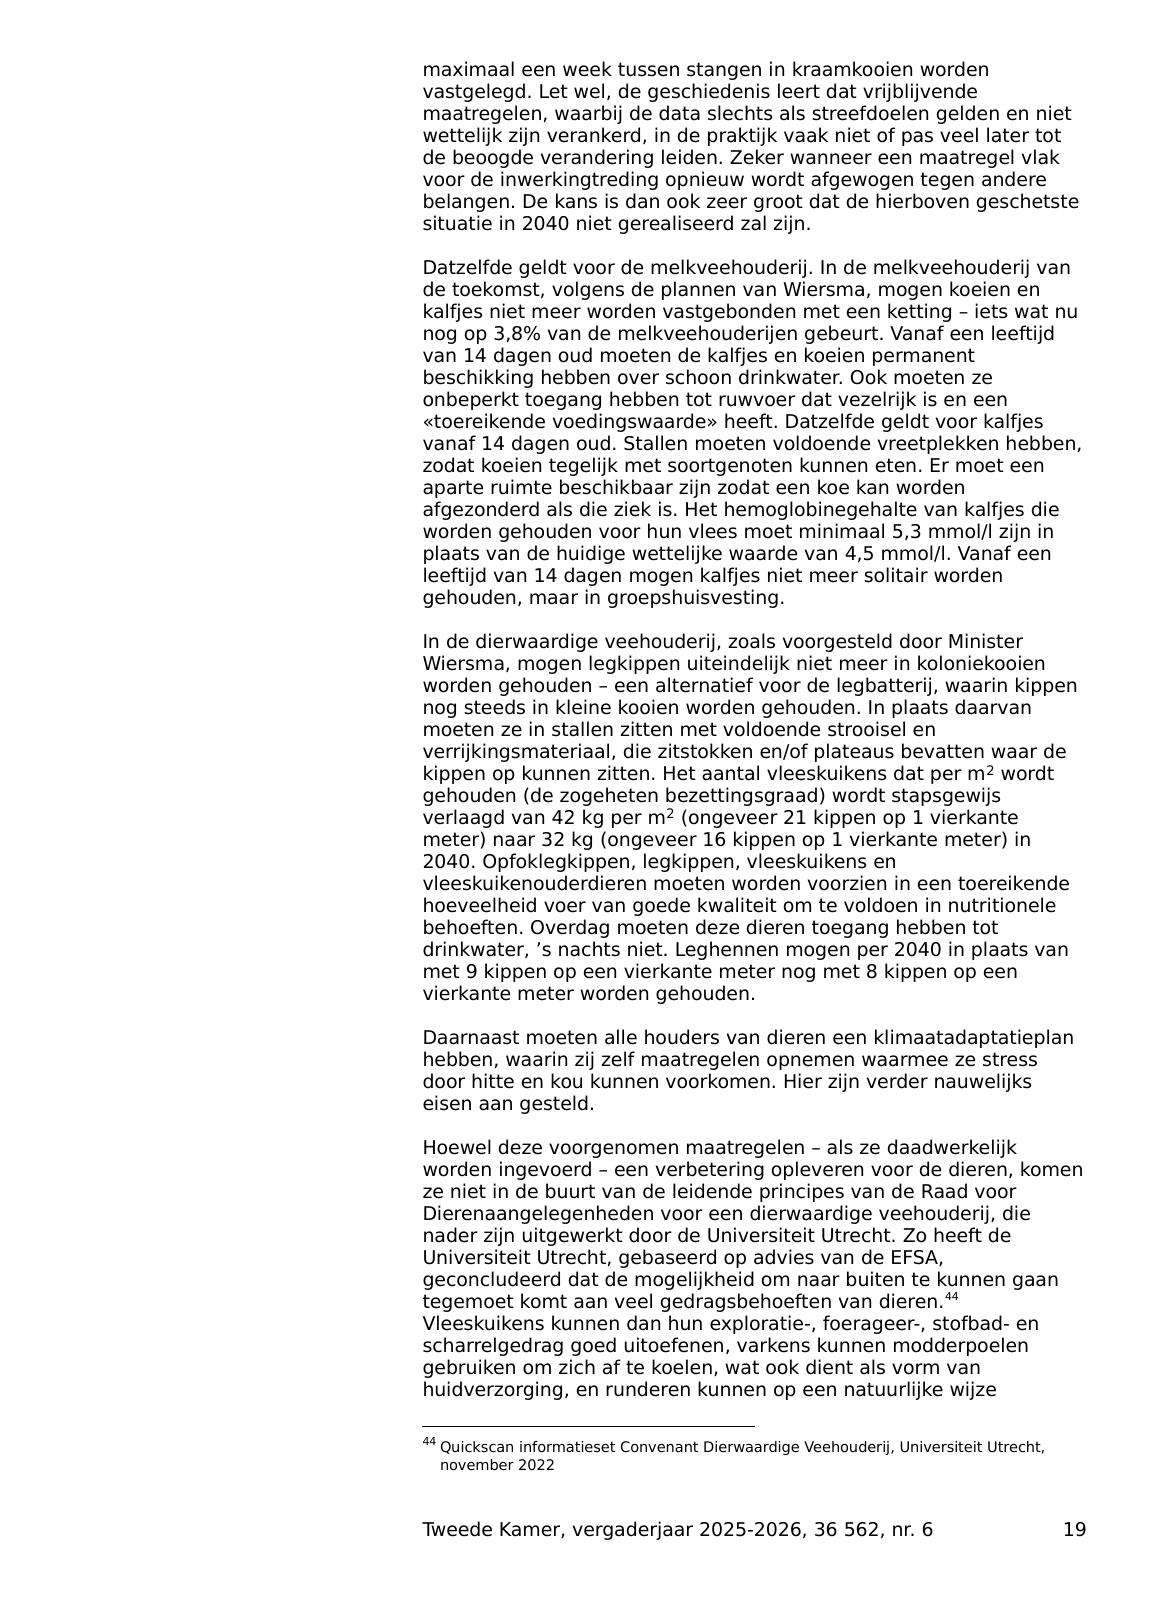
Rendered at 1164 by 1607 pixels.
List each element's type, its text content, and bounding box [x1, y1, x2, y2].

text Quickscan informatieset Convenant Dierwaardige Veehouderij, Universiteit Utrecht, november 2022 [422, 1435, 1087, 1474]
text Datzelfde geldt voor de melkveehouderij. In de melkveehouderij van de toekomst, volgens de plannen van Wiersma, mogen koeien en kalfjes niet meer worden vastgebonden met een ketting – iets wat nu nog op 3,8% van de melkveehouderijen gebeurt. Vanaf een leeftijd van 14 dagen oud moeten de kalfjes en koeien permanent beschikking hebben over schoon drinkwater. Ook moeten ze onbeperkt toegang hebben tot ruwvoer dat vezelrijk is en een «toereikende voedingswaarde» heeft. Datzelfde geldt voor kalfjes vanaf 14 dagen oud. Stallen moeten voldoende vreetplekken hebben, zodat koeien tegelijk met soortgenoten kunnen eten. Er moet een aparte ruimte beschikbaar zijn zodat een koe kan worden afgezonderd als die ziek is. Het hemoglobinegehalte van kalfjes die worden gehouden voor hun vlees moet minimaal 5,3 mmol/l zijn in plaats van de huidige wettelijke waarde van 4,5 mmol/l. Vanaf een leeftijd van 14 dagen mogen kalfjes niet meer solitair worden gehouden, maar in groepshuisvesting. [422, 257, 1087, 609]
text maximaal een week tussen stangen in kraamkooien worden vastgelegd. Let wel, de geschiedenis leert dat vrijblijvende maatregelen, waarbij de data slechts als streefdoelen gelden en niet wettelijk zijn verankerd, in de praktijk vaak niet of pas veel later tot de beoogde verandering leiden. Zeker wanneer een maatregel vlak voor de inwerkingtreding opnieuw wordt afgewogen tegen andere belangen. De kans is dan ook zeer groot dat de hierboven geschetste situatie in 2040 niet gerealiseerd zal zijn. [422, 59, 1087, 235]
text In de dierwaardige veehouderij, zoals voorgesteld door Minister Wiersma, mogen legkippen uiteindelijk niet meer in koloniekooien worden gehouden – een alternatief voor de legbatterij, waarin kippen nog steeds in kleine kooien worden gehouden. In plaats daarvan moeten ze in stallen zitten met voldoende strooisel en verrijkingsmateriaal, die zitstokken en/of plateaus bevatten waar de kippen op kunnen zitten. Het aantal vleeskuikens dat per m2 wordt gehouden (de zogeheten bezettingsgraad) wordt stapsgewijs verlaagd van 42 kg per m2 (ongeveer 21 kippen op 1 vierkante meter) naar 32 kg (ongeveer 16 kippen op 1 vierkante meter) in 2040. Opfoklegkippen, legkippen, vleeskuikens en vleeskuikenouderdieren moeten worden voorzien in een toereikende hoeveelheid voer van goede kwaliteit om te voldoen in nutritionele behoeften. Overdag moeten deze dieren toegang hebben tot drinkwater, ’s nachts niet. Leghennen mogen per 2040 in plaats van met 9 kippen op een vierkante meter nog met 8 kippen op een vierkante meter worden gehouden. [422, 631, 1087, 1004]
text Hoewel deze voorgenomen maatregelen – als ze daadwerkelijk worden ingevoerd – een verbetering opleveren voor de dieren, komen ze niet in de buurt van de leidende principes van de Raad voor Dierenaangelegenheden voor een dierwaardige veehouderij, die nader zijn uitgewerkt door de Universiteit Utrecht. Zo heeft de Universiteit Utrecht, gebaseerd op advies van de EFSA, geconcludeerd dat de mogelijkheid om naar buiten te kunnen gaan tegemoet komt aan veel gedragsbehoeften van dieren. Vleeskuikens kunnen dan hun exploratie-, foerageer-, stofbad- en scharrelgedrag goed uitoefenen, varkens kunnen modderpoelen gebruiken om zich af te koelen, wat ook dient als vorm van huidverzorging, en runderen kunnen op een natuurlijke wijze [422, 1137, 1087, 1401]
text Daarnaast moeten alle houders van dieren een klimaatadaptatieplan hebben, waarin zij zelf maatregelen opnemen waarmee ze stress door hitte en kou kunnen voorkomen. Hier zijn verder nauwelijks eisen aan gesteld. [422, 1027, 1087, 1115]
